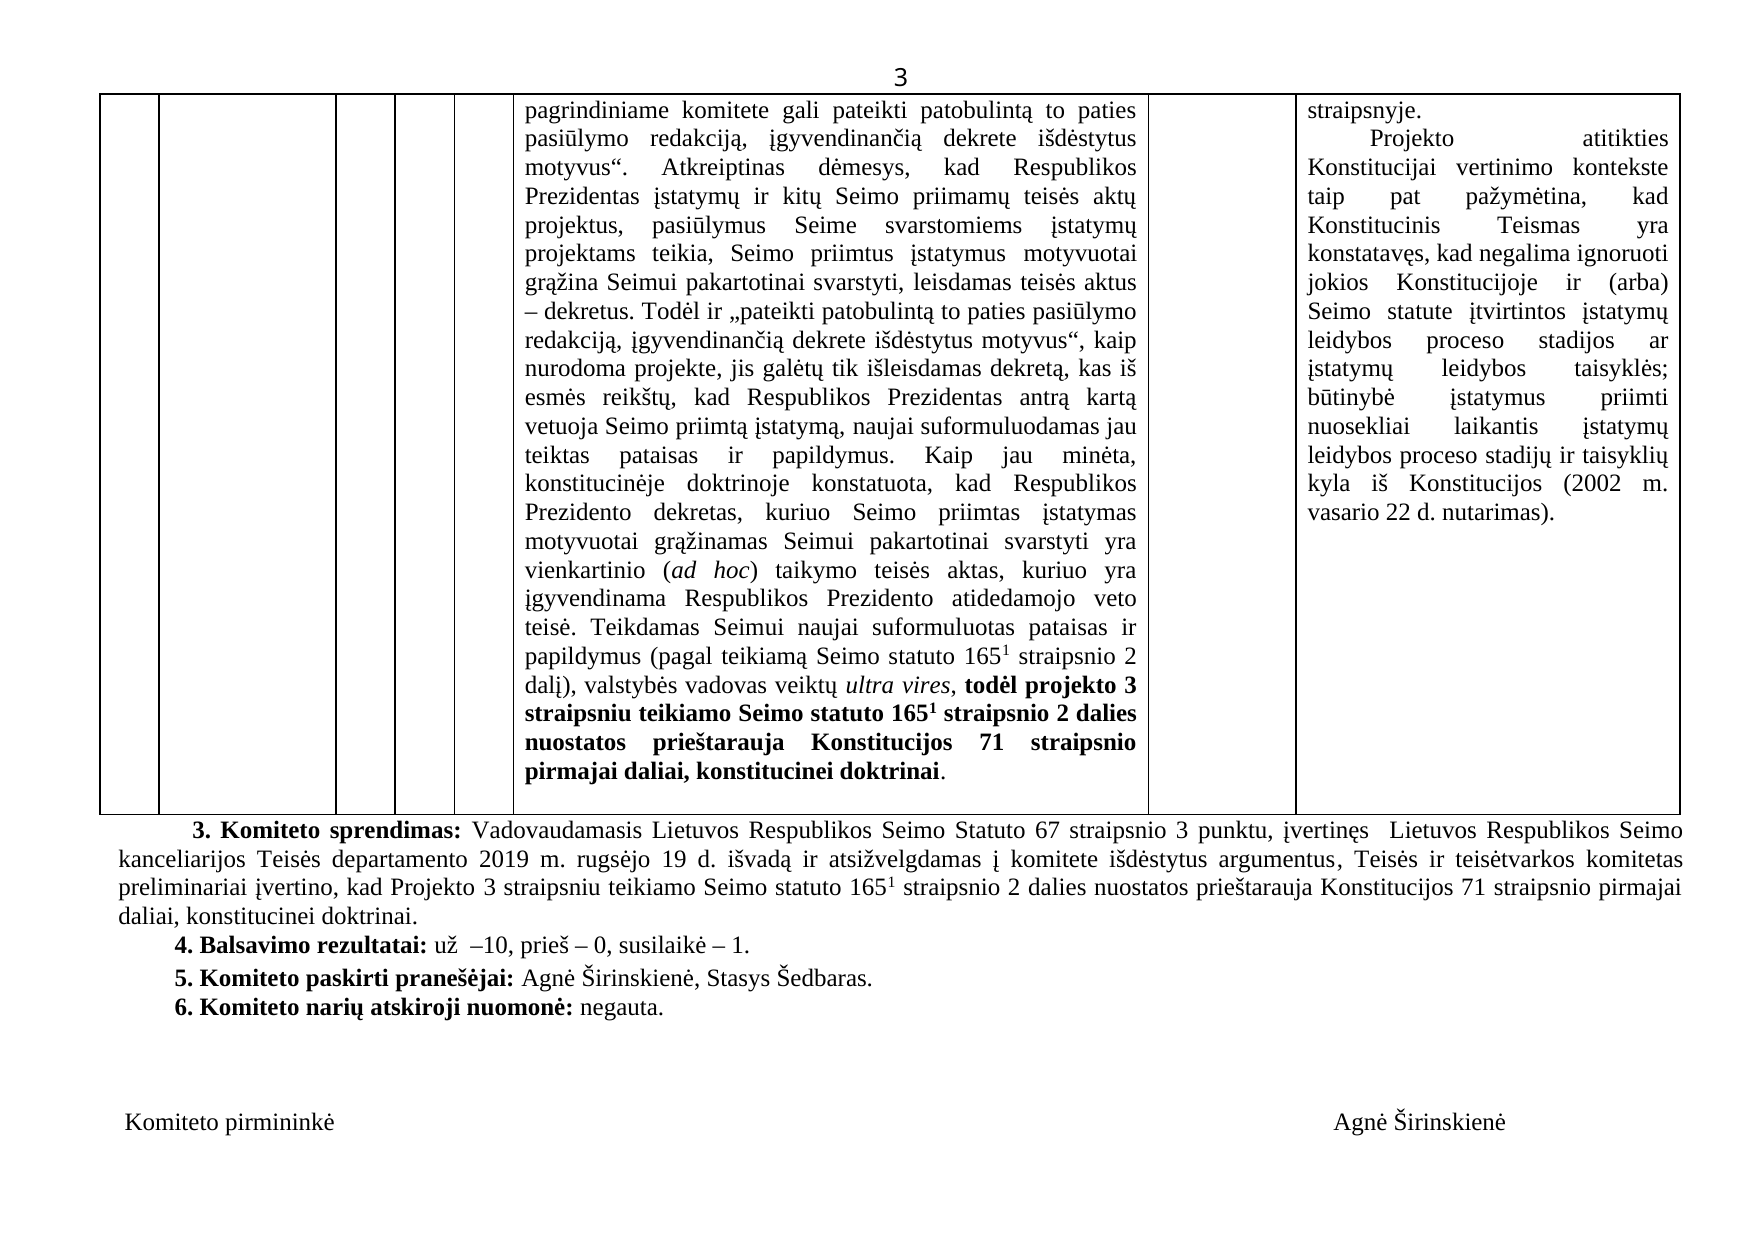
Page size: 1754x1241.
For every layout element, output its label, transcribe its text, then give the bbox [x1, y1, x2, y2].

text 3. Komiteto sprendimas: Vadovaudamasis Lietuvos Respublikos Seimo Statuto 67 straipsnio 3 punktu, įvertinęs Lietuvos Respublikos Seimo kanceliarijos Teisės departamento 2019 m. rugsėjo 19 d. išvadą ir atsižvelgdamas į komitete išdėstytus argumentus, Teisės ir teisėtvarkos komitetas preliminariai įvertino, kad Projekto 3 straipsniu teikiamo Seimo statuto 1651 straipsnio 2 dalies nuostatos prieštarauja Konstitucijos 71 straipsnio pirmajai daliai, konstitucinei doktrinai. [118, 815, 1683, 930]
text 4. Balsavimo rezultatai: už –10, prieš – 0, susilaikė – 1. [118, 930, 1683, 959]
table_cell [101, 95, 158, 813]
table_cell [396, 95, 454, 813]
table_cell [455, 95, 513, 813]
text 5. Komiteto paskirti pranešėjai: Agnė Širinskienė, Stasys Šedbaras. [118, 963, 1683, 992]
text 6. Komiteto narių atskiroji nuomonė: negauta. [118, 992, 1683, 1021]
table_cell Įvertinę projekto atitiktį Konstitucijai, galiojantiems įstatymams, teisėkūros principams ir teisės technikos taisyklėms, teikiame šią pastabą: Respublikos Prezidento teisė Seimo priimtą įstatymą motyvuotai grąžinti Seimui pakartotinai svarstyti (veto teisė) kyla iš Konstitucijos 71 straipsnio pirmosios dalies normos. Valstybės vadovo veto teisė yra nagrinėta konstitucinėje justicijoje (Konstitucinio Teismo 2002 m. birželio 19 d., 2008 m. vasario 22 d. nutarimai). Konstitucinėje doktrinoje nurodyta, kad aiškinant Konstitucijos 71 straipsnio pirmosios dalies nuostatą „Respublikos Prezidentas Seimo priimtą įstatymą ne vėliau kaip per dešimt dienų po įteikimo <...> motyvuotai grąžina Seimui pakartotinai svarstyti“ pažymėtina, kad Respublikos Prezidentas atitinkamame dekrete gali nurodyti įvairius motyvus – ne tik teisinius, bet ir ekonominius, politinius, moralinius, tikslingumo, susijusius su Lietuvos valstybės tarptautiniais įsipareigojimais ir kt. Konstatuota, kad šie motyvai nebūtinai turi būti susiję su atitinkamo įstatymo turiniu, jie gali būti susiję ir su, Respublikos Prezidento manymu, padarytais įstatymo priėmimo procedūros pažeidimais. Respublikos Prezidento motyvai, kuriais remiantis Seimo priimtas įstatymas grąžinamas jam pakartotinai svarstyti, turi būti racionalūs, aiškūs, suprantami. Pasinaudodamas atidedamojo veto teise Respublikos Prezidentas gali teikti Seimui pasiūlymus, kaip turėtų būti pataisytas arba papildytas Seimo priimtas, bet Respublikos Prezidento nepasirašytas įstatymas; šios pataisos ir papildymai turi būti nurodyti Respublikos Prezidento dekrete, kuriuo Seimo priimtas įstatymas motyvuotai grąžinamas Seimui pakartotinai svarstyti. Konstitucinis Teismas yra konstatavęs, kad teikti Seimui pakartotinai svarstyti motyvuotai grąžinamo įstatymo pataisas ir papildymus yra ne Respublikos Prezidento konstitucinė pareiga, o teisė. Respublikos Prezidento dekretas – tai vienkartinio (ad hoc) taikymo teisės aktas, kuriuo yra įgyvendinta Respublikos Prezidento atidedamojo veto teisė. Konstatuotina, kad šio teisės akto tikslas – būtent tai, kad atitinkamas Seimo priimtas įstatymas (Respublikos Prezidentui jo nepasirašius ir oficialiai nepaskelbus, taigi šiam įstatymui neįsigaliojus) būtų pakartotinai svarstomas Seime, – yra įgyvendintas. Projekto 3 straipsniu teikiamo Seimo statuto 1651 straipsnio 2 dalyje siūloma nustatyti, kad „Jei Respublikos Prezidento dekrete dėl įstatymo gražinimo pakartotinai svarstyti buvo suformuluotas konkretus įstatymo tobulinimo pasiūlymas, Respublikos Prezidentas svarstymui pagrindiniame komitete gali pateikti patobulintą to paties pasiūlymo redakciją, įgyvendinančią dekrete išdėstytus motyvus“. Atkreiptinas dėmesys, kad Respublikos Prezidentas įstatymų ir kitų Seimo priimamų teisės aktų projektus, pasiūlymus Seime svarstomiems įstatymų projektams teikia, Seimo priimtus įstatymus motyvuotai grąžina Seimui pakartotinai svarstyti, leisdamas teisės aktus – dekretus. Todėl ir „pateikti patobulintą to paties pasiūlymo redakciją, įgyvendinančią dekrete išdėstytus motyvus“, kaip nurodoma projekte, jis galėtų tik išleisdamas dekretą, kas iš esmės reikštų, kad Respublikos Prezidentas antrą kartą vetuoja Seimo priimtą įstatymą, naujai suformuluodamas jau teiktas pataisas ir papildymus. Kaip jau minėta, konstitucinėje doktrinoje konstatuota, kad Respublikos Prezidento dekretas, kuriuo Seimo priimtas įstatymas motyvuotai grąžinamas Seimui pakartotinai svarstyti yra vienkartinio (ad hoc) taikymo teisės aktas, kuriuo yra įgyvendinama Respublikos Prezidento atidedamojo veto teisė. Teikdamas Seimui naujai suformuluotas pataisas ir papildymus (pagal teikiamą Seimo statuto 1651 straipsnio 2 dalį), valstybės vadovas veiktų ultra vires, todėl projekto 3 straipsniu teikiamo Seimo statuto 1651 straipsnio 2 dalies nuostatos prieštarauja Konstitucijos 71 straipsnio pirmajai daliai, konstitucinei doktrinai. [514, 95, 1148, 813]
table_cell straipsnyje. Projekto atitikties Konstitucijai vertinimo kontekste taip pat pažymėtina, kad Konstitucinis Teismas yra konstatavęs, kad negalima ignoruoti jokios Konstitucijoje ir (arba) Seimo statute įtvirtintos įstatymų leidybos proceso stadijos ar įstatymų leidybos taisyklės; būtinybė įstatymus priimti nuosekliai laikantis įstatymų leidybos proceso stadijų ir taisyklių kyla iš Konstitucijos (2002 m. vasario 22 d. nutarimas). [1297, 95, 1679, 813]
text Komiteto pirmininkė Agnė Širinskienė [118, 1107, 1683, 1136]
table_cell [160, 95, 335, 813]
table_cell [1149, 95, 1295, 813]
table_cell [337, 95, 394, 813]
